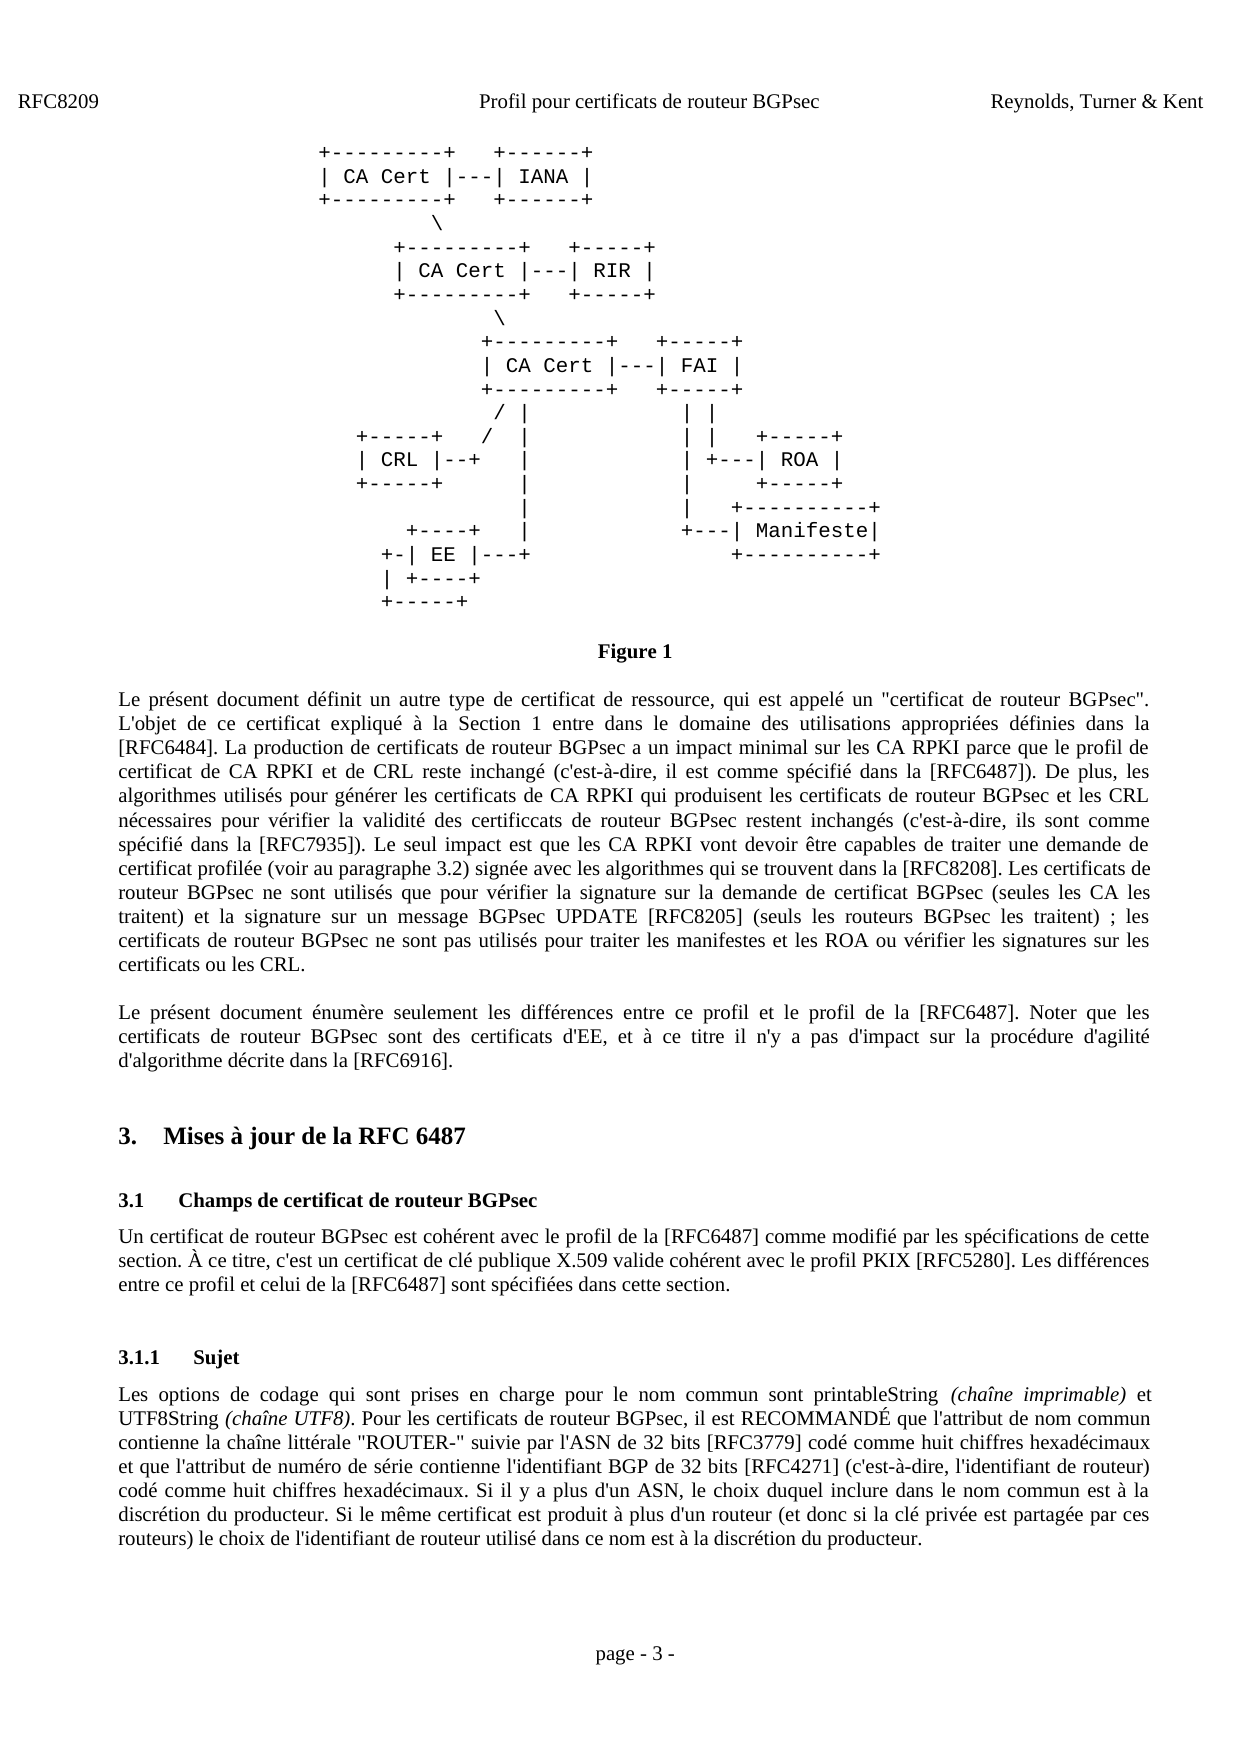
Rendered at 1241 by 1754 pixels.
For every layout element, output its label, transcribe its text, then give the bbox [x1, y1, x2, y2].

text Figure 1 [118, 639, 1152, 663]
subtitle 3.1.1 Sujet [118, 1345, 1152, 1369]
text Les options de codage qui sont prises en charge pour le nom commun sont printableString (chaîne imprimable) et UTF8String (chaîne UTF8). Pour les certificats de routeur BGPsec, il est RECOMMANDÉ que l'attribut de nom commun contienne la chaîne littérale "ROUTER-" suivie par l'ASN de 32 bits [RFC3779] codé comme huit chiffres hexadécimaux et que l'attribut de numéro de série contienne l'identifiant BGP de 32 bits [RFC4271] (c'est-à-dire, l'identifiant de routeur) codé comme huit chiffres hexadécimaux. Si il y a plus d'un ASN, le choix duquel inclure dans le nom commun est à la discrétion du producteur. Si le même certificat est produit à plus d'un routeur (et donc si la clé privée est partagée par ces routeurs) le choix de l'identifiant de routeur utilisé dans ce nom est à la discrétion du producteur. [118, 1382, 1152, 1550]
subtitle 3.1 Champs de certificat de routeur BGPsec [118, 1187, 1152, 1212]
text +---------+ +-----+ [118, 378, 1152, 402]
text +---------+ +-----+ [118, 284, 1152, 308]
text +---------+ +-----+ [118, 331, 1152, 355]
text Le présent document définit un autre type de certificat de ressource, qui est appelé un "certificat de routeur BGPsec". L'objet de ce certificat expliqué à la Section 1 entre dans le domaine des utilisations appropriées définies dans la [RFC6484]. La production de certificats de routeur BGPsec a un impact minimal sur les CA RPKI parce que le profil de certificat de CA RPKI et de CRL reste inchangé (c'est-à-dire, il est comme spécifié dans la [RFC6487]). De plus, les algorithmes utilisés pour générer les certificats de CA RPKI qui produisent les certificats de routeur BGPsec et les CRL nécessaires pour vérifier la validité des certificcats de routeur BGPsec restent inchangés (c'est-à-dire, ils sont comme spécifié dans la [RFC7935]). Le seul impact est que les CA RPKI vont devoir être capables de traiter une demande de certificat profilée (voir au paragraphe 3.2) signée avec les algorithmes qui se trouvent dans la [RFC8208]. Les certificats de routeur BGPsec ne sont utilisés que pour vérifier la signature sur la demande de certificat BGPsec (seules les CA les traitent) et la signature sur un message BGPsec UPDATE [RFC8205] (seuls les routeurs BGPsec les traitent) ; les certificats de routeur BGPsec ne sont pas utilisés pour traiter les manifestes et les ROA ou vérifier les signatures sur les certificats ou les CRL. [118, 687, 1152, 976]
text | CA Cert |---| FAI | [118, 355, 1152, 378]
subtitle 3. Mises à jour de la RFC 6487 [118, 1121, 1152, 1150]
text Le présent document énumère seulement les différences entre ce profil et le profil de la [RFC6487]. Noter que les certificats de routeur BGPsec sont des certificats d'EE, et à ce titre il n'y a pas d'impact sur la procédure d'agilité d'algorithme décrite dans la [RFC6916]. [118, 1000, 1152, 1072]
text +-| EE |---+ +----------+ [118, 544, 1152, 568]
text +---------+ +------+ [118, 189, 1152, 213]
text +---------+ +-----+ [118, 237, 1152, 260]
text +----+ | +---| Manifeste| [118, 520, 1152, 544]
text Un certificat de routeur BGPsec est cohérent avec le profil de la [RFC6487] comme modifié par les spécifications de cette section. À ce titre, c'est un certificat de clé publique X.509 valide cohérent avec le profil PKIX [RFC5280]. Les différences entre ce profil et celui de la [RFC6487] sont spécifiées dans cette section. [118, 1224, 1152, 1296]
text | +----+ [118, 568, 1152, 591]
text \ [118, 308, 1152, 331]
text +---------+ +------+ [118, 142, 1152, 166]
text +-----+ | | +-----+ [118, 473, 1152, 497]
text | CRL |--+ | | +---| ROA | [118, 449, 1152, 473]
text | CA Cert |---| IANA | [118, 166, 1152, 189]
text \ [118, 213, 1152, 237]
text +-----+ [118, 591, 1152, 615]
text | | +----------+ [118, 497, 1152, 520]
text +-----+ / | | | +-----+ [118, 426, 1152, 449]
text | CA Cert |---| RIR | [118, 260, 1152, 284]
text / | | | [118, 402, 1152, 426]
